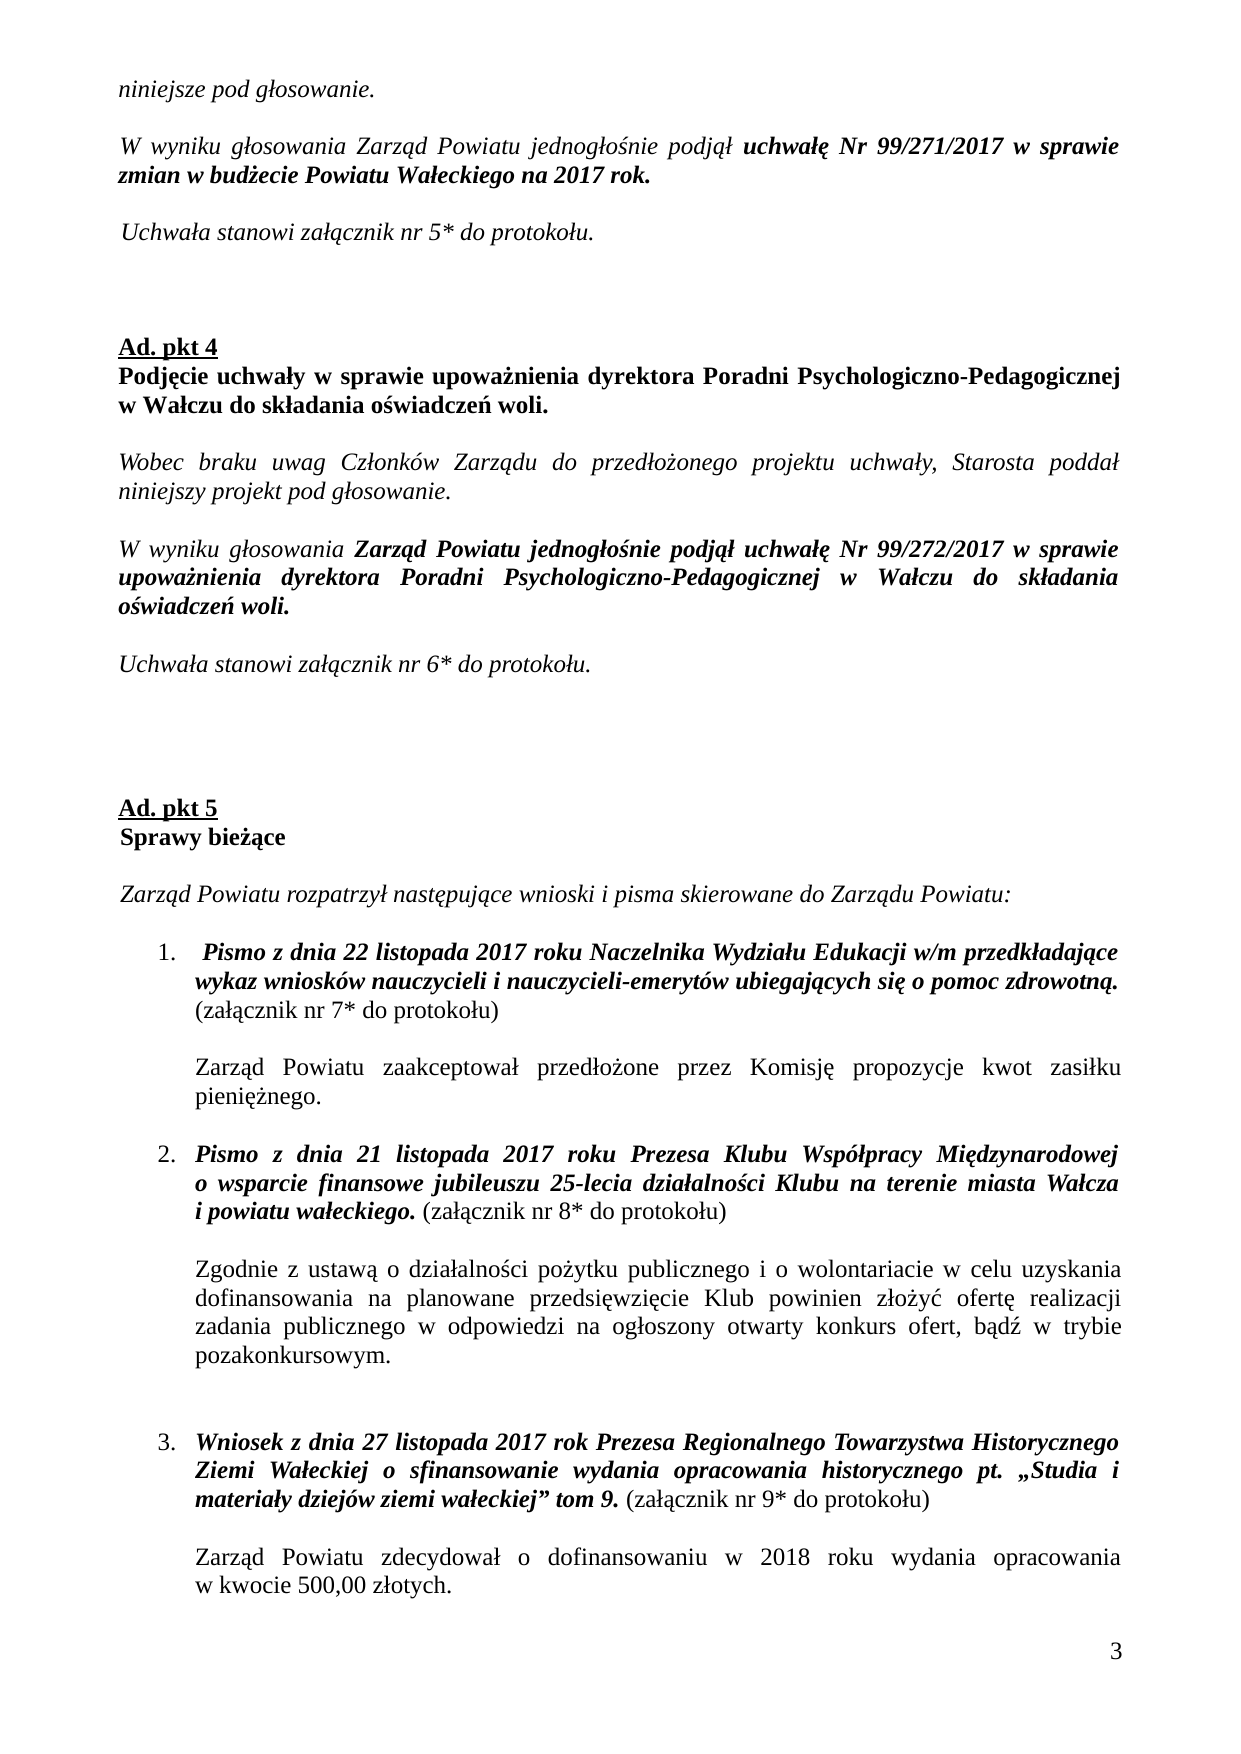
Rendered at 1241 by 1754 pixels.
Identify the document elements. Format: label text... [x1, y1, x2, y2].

text niniejsze pod głosowanie. [118, 74, 1122, 102]
list Pismo z dnia 22 listopada 2017 roku Naczelnika Wydziału Edukacji w/m przedkładające wykaz wniosków nauczycieli i nauczycieli-emerytów ubiegających się o pomoc zdrowotną. (załącznik nr 7* do protokołu) [157, 937, 1122, 1023]
text W wyniku głosowania Zarząd Powiatu jednogłośnie podjął uchwałę Nr 99/271/2017 w sprawie zmian w budżecie Powiatu Wałeckiego na 2017 rok. [118, 131, 1122, 189]
list Zgodnie z ustawą o działalności pożytku publicznego i o wolontariacie w celu uzyskania dofinansowania na planowane przedsięwzięcie Klub powinien złożyć ofertę realizacji zadania publicznego w odpowiedzi na ogłoszony otwarty konkurs ofert, bądź w trybie pozakonkursowym. [157, 1254, 1122, 1369]
text Sprawy bieżące [120, 822, 1122, 851]
text Uchwała stanowi załącznik nr 5* do protokołu. [120, 217, 1122, 246]
list Zarząd Powiatu zaakceptował przedłożone przez Komisję propozycje kwot zasiłku pieniężnego. [157, 1052, 1122, 1110]
text Podjęcie uchwały w sprawie upoważnienia dyrektora Poradni Psychologiczno-Pedagogicznej w Wałczu do składania oświadczeń woli. [118, 361, 1122, 419]
list Zarząd Powiatu zdecydował o dofinansowaniu w 2018 roku wydania opracowania w kwocie 500,00 złotych. [157, 1542, 1122, 1599]
text Ad. pkt 5 [118, 793, 1122, 822]
text Ad. pkt 4 [118, 332, 1122, 361]
text Wobec braku uwag Członków Zarządu do przedłożonego projektu uchwały, Starosta poddał niniejszy projekt pod głosowanie. [118, 447, 1122, 505]
text W wyniku głosowania Zarząd Powiatu jednogłośnie podjął uchwałę Nr 99/272/2017 w sprawie upoważnienia dyrektora Poradni Psychologiczno-Pedagogicznej w Wałczu do składania oświadczeń woli. [118, 534, 1122, 620]
text Uchwała stanowi załącznik nr 6* do protokołu. [118, 649, 1122, 678]
list Wniosek z dnia 27 listopada 2017 rok Prezesa Regionalnego Towarzystwa Historycznego Ziemi Wałeckiej o sfinansowanie wydania opracowania historycznego pt. „Studia i materiały dziejów ziemi wałeckiej” tom 9. (załącznik nr 9* do protokołu) [157, 1427, 1122, 1513]
list Pismo z dnia 21 listopada 2017 roku Prezesa Klubu Współpracy Międzynarodowej o wsparcie finansowe jubileuszu 25-lecia działalności Klubu na terenie miasta Wałcza i powiatu wałeckiego. (załącznik nr 8* do protokołu) [157, 1139, 1122, 1225]
text Zarząd Powiatu rozpatrzył następujące wnioski i pisma skierowane do Zarządu Powiatu: [120, 879, 1122, 908]
